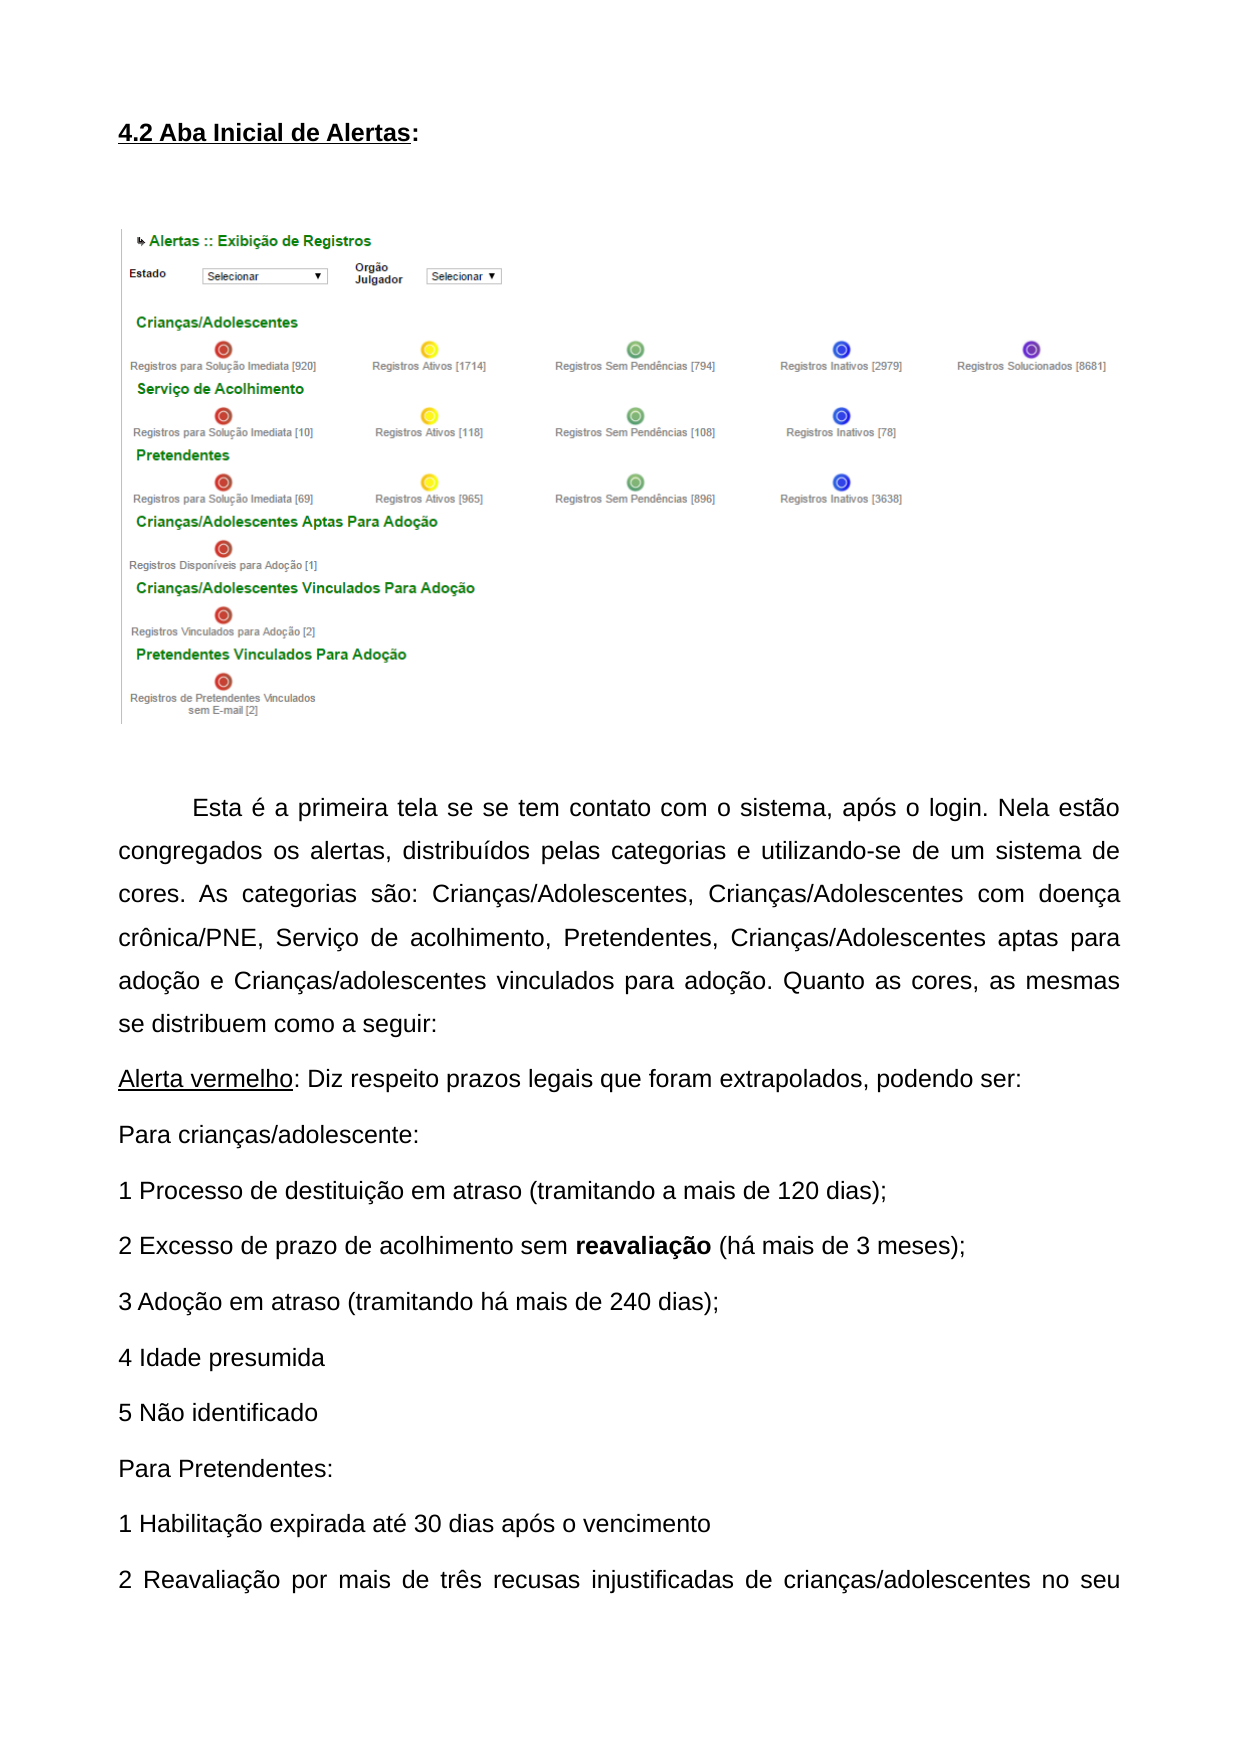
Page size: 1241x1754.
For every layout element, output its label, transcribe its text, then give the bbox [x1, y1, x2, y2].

text 2 Reavaliação por mais de três recusas injustificadas de crianças/adolescentes no seu [118, 1565, 1122, 1594]
text Para crianças/adolescente: [118, 1120, 1122, 1149]
text 4 Idade presumida [118, 1343, 1122, 1371]
text 1 Processo de destituição em atraso (tramitando a mais de 120 dias); [118, 1176, 1122, 1204]
text 1 Habilitação expirada até 30 dias após o vencimento [118, 1509, 1122, 1538]
text Para Pretendentes: [118, 1454, 1122, 1483]
text Esta é a primeira tela se se tem contato com o sistema, após o login. Nela estão congregados os alertas, distribuídos pelas categorias e utilizando-se de um sistema de cores. As categorias são: Crianças/Adolescentes, Crianças/Adolescentes com doença crônica/PNE, Serviço de acolhimento, Pretendentes, Crianças/Adolescentes aptas para adoção e Crianças/adolescentes vinculados para adoção. Quanto as cores, as mesmas se distribuem como a seguir: [118, 793, 1122, 1038]
text 5 Não identificado [118, 1398, 1122, 1427]
text 2 Excesso de prazo de acolhimento sem reavaliação (há mais de 3 meses); [118, 1231, 1122, 1260]
text Alerta vermelho: Diz respeito prazos legais que foram extrapolados, podendo ser: [118, 1064, 1122, 1093]
picture [118, 229, 1123, 724]
text 3 Adoção em atraso (tramitando há mais de 240 dias); [118, 1287, 1122, 1316]
text 4.2 Aba Inicial de Alertas: [118, 118, 1122, 147]
